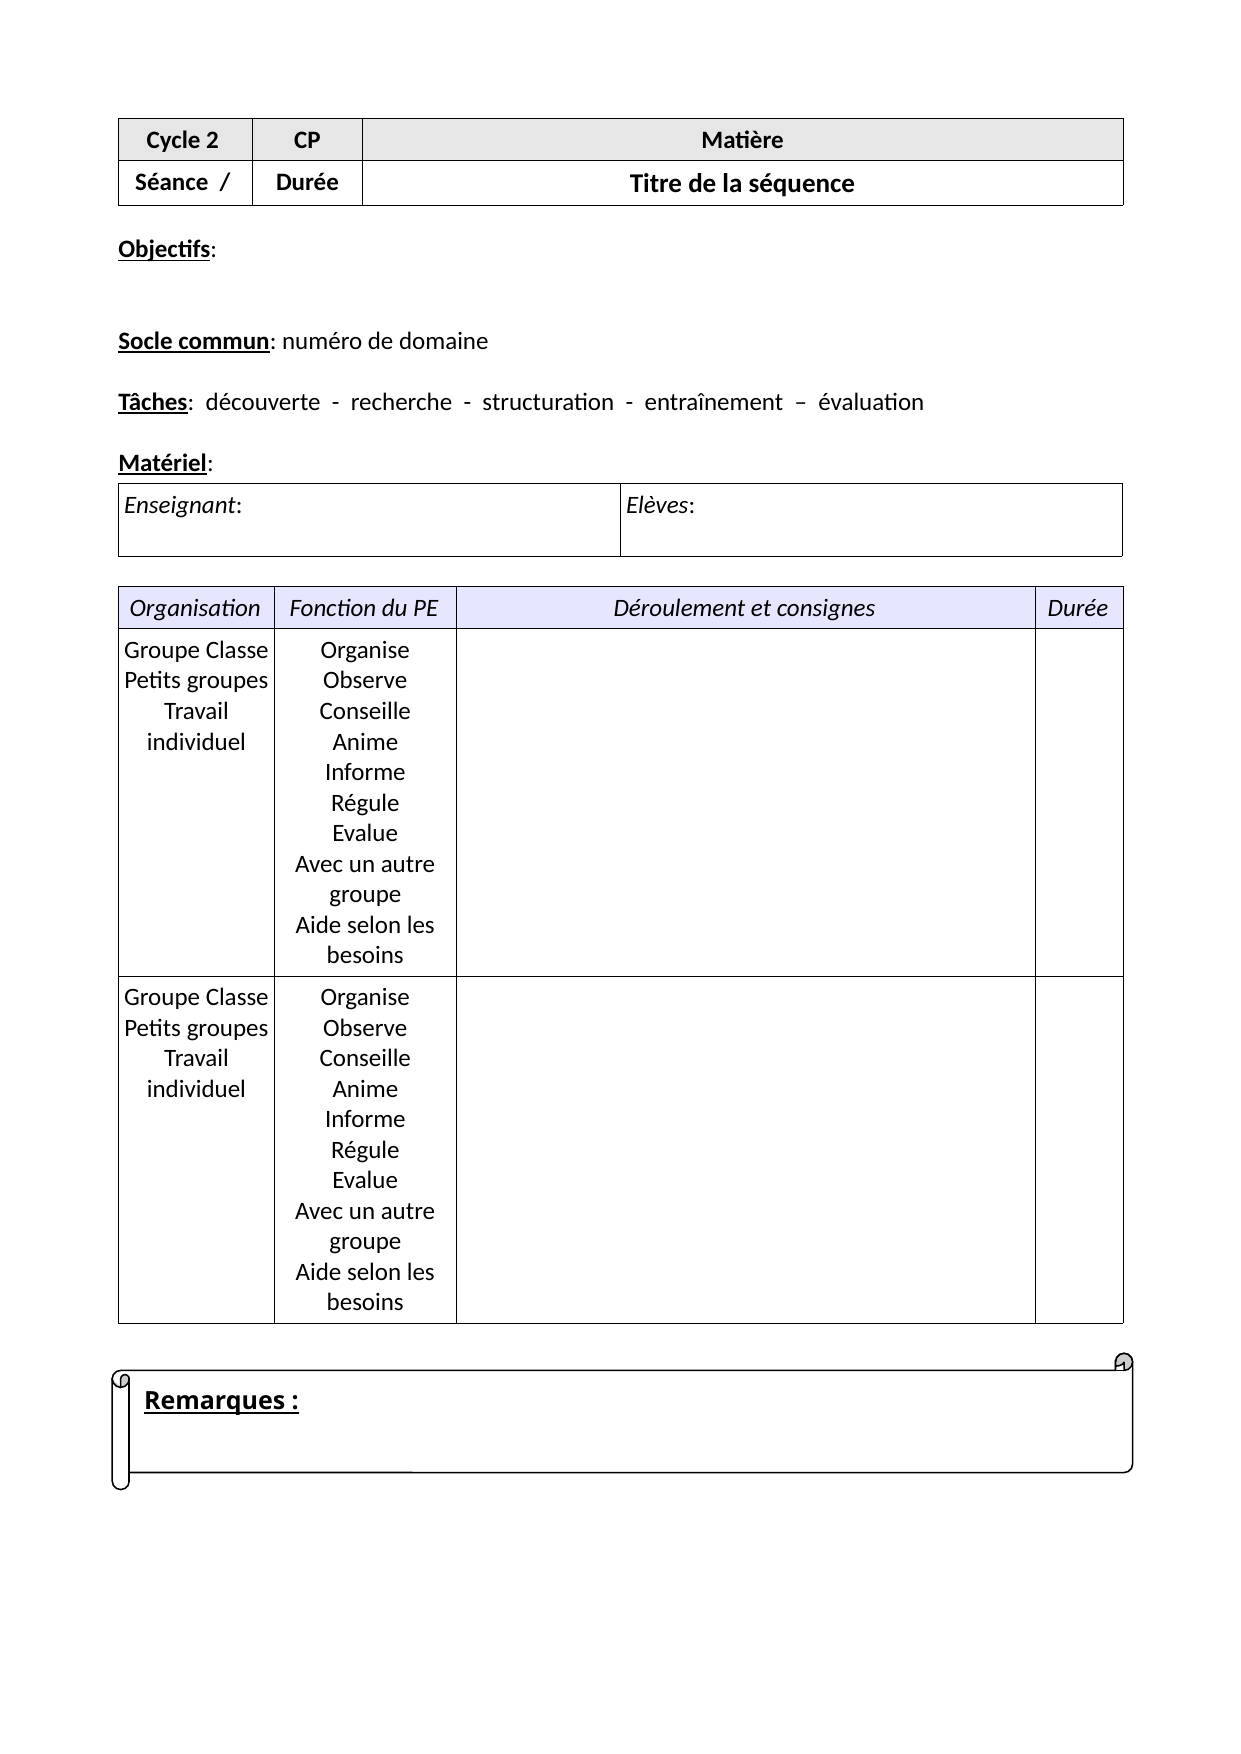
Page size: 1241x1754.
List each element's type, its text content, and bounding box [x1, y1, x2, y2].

table_header Déroulement et consignes [457, 587, 1035, 628]
table_header Organisation [119, 587, 274, 628]
table_cell Organise Observe Conseille Anime Informe Régule Evalue Avec un autre groupe Aide selon les besoins [275, 977, 456, 1323]
table_cell [457, 629, 1035, 976]
table_cell Séance / [119, 161, 252, 205]
table_cell Groupe Classe Petits groupes Travail individuel [119, 629, 274, 976]
text Matériel: [118, 447, 1122, 478]
table_cell [457, 977, 1035, 1323]
text Tâches: découverte - recherche - structuration - entraînement – évaluation [118, 386, 1122, 417]
text Socle commun: numéro de domaine [118, 325, 1122, 356]
text Objectifs: [118, 234, 1122, 264]
table_cell Durée [253, 161, 362, 205]
table_header Durée [1036, 587, 1123, 628]
table_cell [1036, 977, 1123, 1323]
table_cell Titre de la séquence [363, 161, 1123, 205]
table_header Cycle 2 [119, 119, 252, 160]
table_header Elèves: [621, 484, 1122, 556]
table_header Fonction du PE [275, 587, 456, 628]
table_header Matière [363, 119, 1123, 160]
table_cell Groupe Classe Petits groupes Travail individuel [119, 977, 274, 1323]
table_cell [1036, 629, 1123, 976]
table_header CP [253, 119, 362, 160]
table_header Enseignant: [119, 484, 620, 556]
table_cell Organise Observe Conseille Anime Informe Régule Evalue Avec un autre groupe Aide selon les besoins [275, 629, 456, 976]
